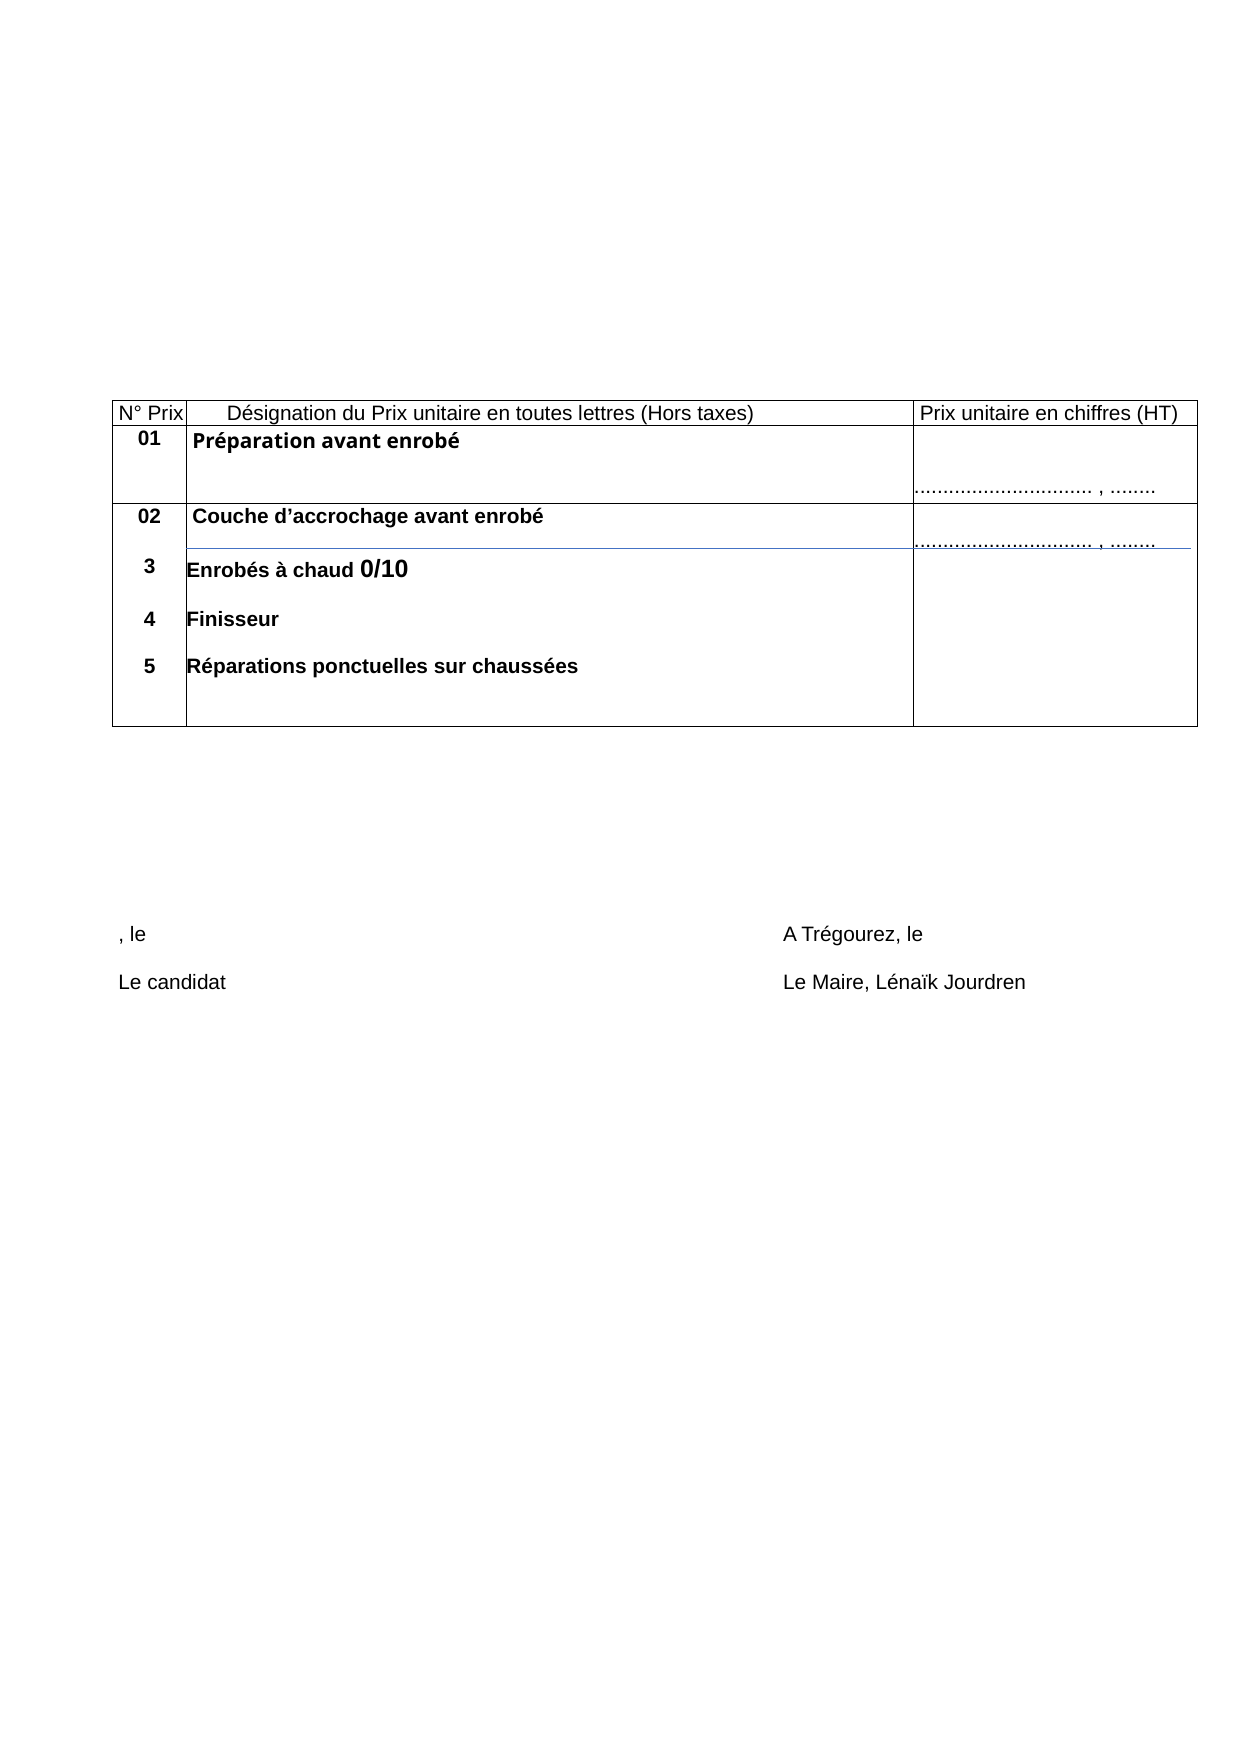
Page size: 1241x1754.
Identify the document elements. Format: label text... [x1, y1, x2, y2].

table_cell Finisseur Réparations ponctuelles sur chaussées [187, 606, 913, 726]
table_cell [187, 549, 913, 554]
table_cell Couche d’accrochage avant enrobé [187, 504, 913, 548]
table_cell [914, 583, 1197, 606]
table_header Prix unitaire en chiffres (HT) [914, 401, 1197, 425]
table_cell 3 [113, 554, 186, 582]
table_cell ............................... , ........ [914, 426, 1197, 502]
table_cell ............................... , ........ [914, 504, 1197, 554]
table_cell [914, 554, 1197, 582]
table_cell [914, 606, 1197, 726]
table_cell 4 5 [113, 606, 186, 726]
table_cell Préparation avant enrobé [187, 426, 913, 502]
text , le A Trégourez, le [118, 922, 1122, 946]
table_cell [187, 583, 913, 606]
text Le candidat Le Maire, Lénaïk Jourdren [118, 969, 1122, 993]
table_cell 02 [113, 504, 186, 554]
table_cell Enrobés à chaud 0/10 [187, 554, 913, 582]
table_header Désignation du Prix unitaire en toutes lettres (Hors taxes) [187, 401, 913, 425]
table_cell 01 [113, 426, 186, 502]
table_cell [113, 583, 186, 606]
table_header N° Prix [113, 401, 186, 425]
